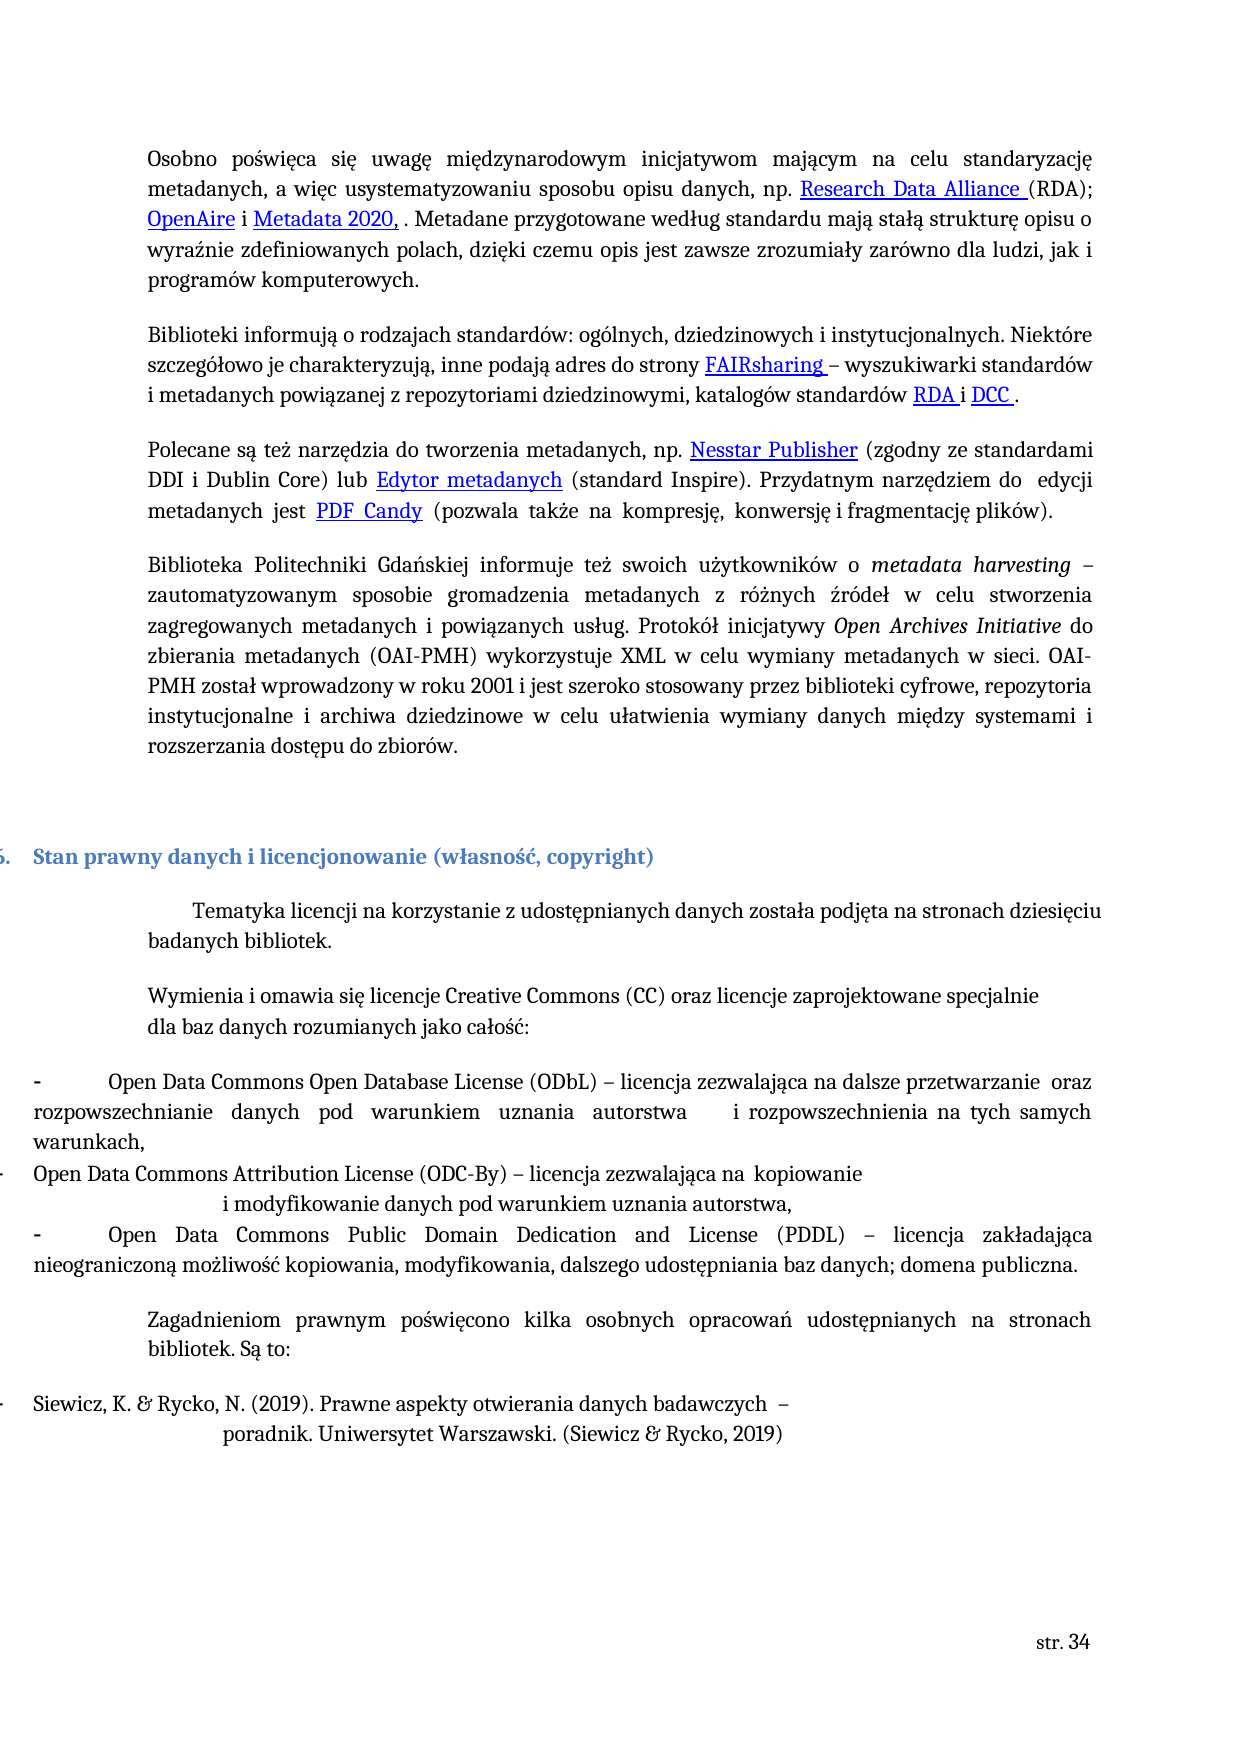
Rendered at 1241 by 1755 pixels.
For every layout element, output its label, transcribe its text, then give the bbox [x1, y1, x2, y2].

text Biblioteka Politechniki Gdańskiej informuje też swoich użytkowników o metadata harvesting – zautomatyzowanym sposobie gromadzenia metadanych z różnych źródeł w celu stworzenia zagregowanych metadanych i powiązanych usług. Protokół inicjatywy Open Archives Initiative do zbierania metadanych (OAI-PMH) wykorzystuje XML w celu wymiany metadanych w sieci. OAI- PMH został wprowadzony w roku 2001 i jest szeroko stosowany przez biblioteki cyfrowe, repozytoria instytucjonalne i archiwa dziedzinowe w celu ułatwienia wymiany danych między systemami i rozszerzania dostępu do zbiorów. [147, 552, 1094, 760]
list Siewicz, K. & Rycko, N. (2019). Prawne aspekty otwierania danych badawczych – [0, 1391, 1111, 1417]
list Stan prawny danych i licencjonowanie (własność, copyright) [0, 843, 1111, 870]
text Biblioteki informują o rodzajach standardów: ogólnych, dziedzinowych i instytucjonalnych. Niektóre szczegółowo je charakteryzują, inne podają adres do strony FAIRsharing – wyszukiwarki standardów i metadanych powiązanej z repozytoriami dziedzinowymi, katalogów standardów RDA i DCC . [147, 321, 1093, 408]
text Tematyka licencji na korzystanie z udostępnianych danych została podjęta na stronach dziesięciu badanych bibliotek. [147, 898, 1111, 955]
text i modyfikowanie danych pod warunkiem uznania autorstwa, [222, 1191, 1111, 1217]
text Wymienia i omawia się licencje Creative Commons (CC) oraz licencje zaprojektowane specjalnie [147, 983, 1111, 1009]
list Open Data Commons Attribution License (ODC-By) – licencja zezwalająca na kopiowanie [0, 1159, 1111, 1187]
text Polecane są też narzędzia do tworzenia metadanych, np. Nesstar Publisher (zgodny ze standardami DDI i Dublin Core) lub Edytor metadanych (standard Inspire). Przydatnym narzędziem do edycji metadanych jest PDF Candy (pozwala także na kompresję, konwersję i fragmentację plików). [147, 437, 1093, 524]
text Zagadnieniom prawnym poświęcono kilka osobnych opracowań udostępnianych na stronach bibliotek. Są to: [147, 1306, 1093, 1362]
text dla baz danych rozumianych jako całość: [147, 1013, 1111, 1040]
text Osobno poświęca się uwagę międzynarodowym inicjatywom mającym na celu standaryzację metadanych, a więc usystematyzowaniu sposobu opisu danych, np. Research Data Alliance (RDA); OpenAire i Metadata 2020, . Metadane przygotowane według standardu mają stałą strukturę opisu o wyraźnie zdefiniowanych polach, dzięki czemu opis jest zawsze zrozumiały zarówno dla ludzi, jak i programów komputerowych. [147, 146, 1094, 293]
list Open Data Commons Open Database License (ODbL) – licencja zezwalająca na dalsze przetwarzanie oraz rozpowszechnianie danych pod warunkiem uznania autorstwa i rozpowszechnienia na tych samych warunkach, [33, 1068, 1093, 1155]
text poradnik. Uniwersytet Warszawski. (Siewicz & Rycko, 2019) [222, 1421, 1111, 1447]
list Open Data Commons Public Domain Dedication and License (PDDL) – licencja zakładająca nieograniczoną możliwość kopiowania, modyfikowania, dalszego udostępniania baz danych; domena publiczna. [33, 1222, 1093, 1278]
